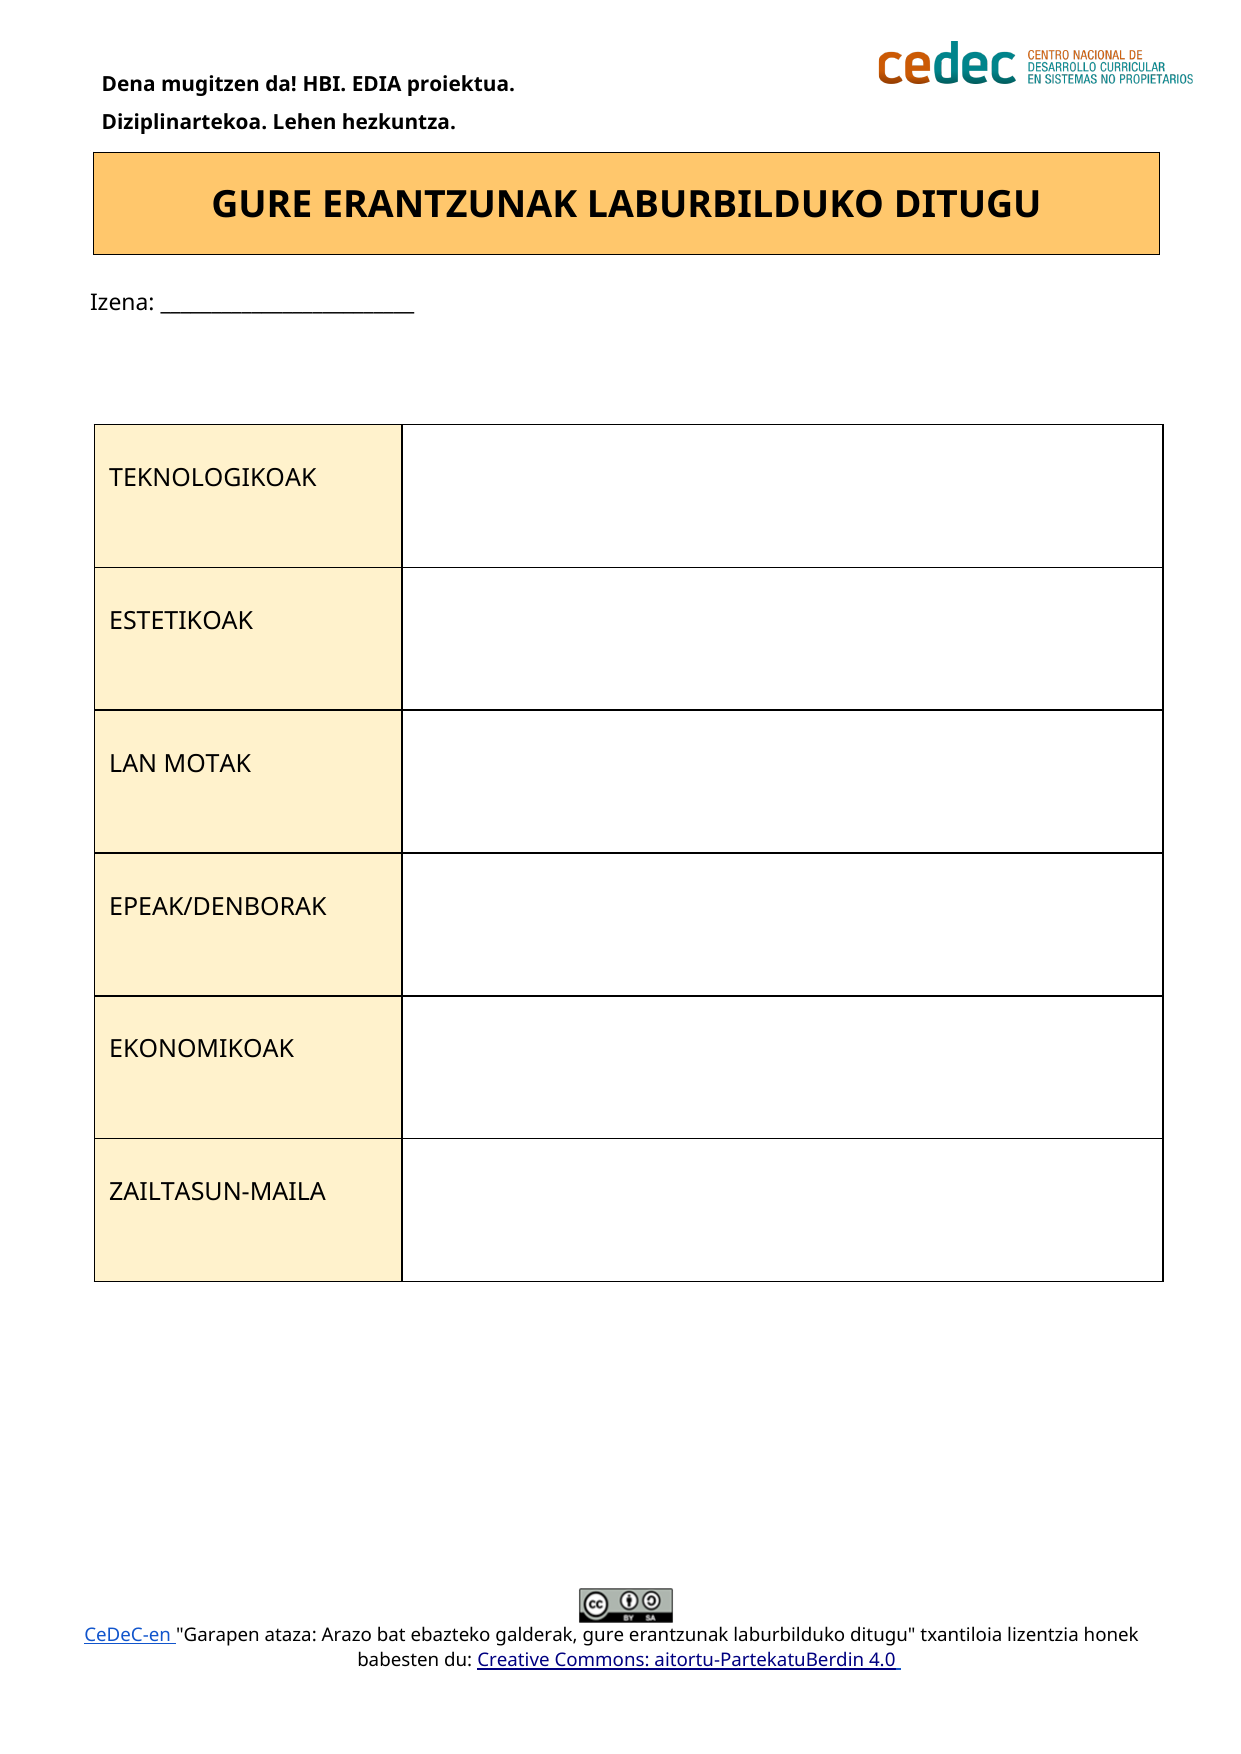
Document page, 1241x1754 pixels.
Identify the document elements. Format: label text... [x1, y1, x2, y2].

table_cell LAN MOTAK [95, 711, 401, 852]
table_cell EKONOMIKOAK [95, 997, 401, 1138]
table_cell ZAILTASUN-MAILA [95, 1139, 401, 1281]
picture [577, 1586, 675, 1625]
table_cell [403, 1139, 1162, 1281]
table_header GURE ERANTZUNAK LABURBILDUKO DITUGU [94, 153, 1159, 254]
table_header [403, 425, 1162, 566]
table_cell [403, 997, 1162, 1138]
table_header TEKNOLOGIKOAK [95, 425, 401, 566]
picture [878, 41, 1193, 84]
table_cell [403, 568, 1162, 709]
table_cell ESTETIKOAK [95, 568, 401, 709]
table_cell EPEAK/DENBORAK [95, 854, 401, 995]
table_cell [403, 711, 1162, 852]
text Izena: _________________________ [90, 286, 1163, 317]
table_cell [403, 854, 1162, 995]
